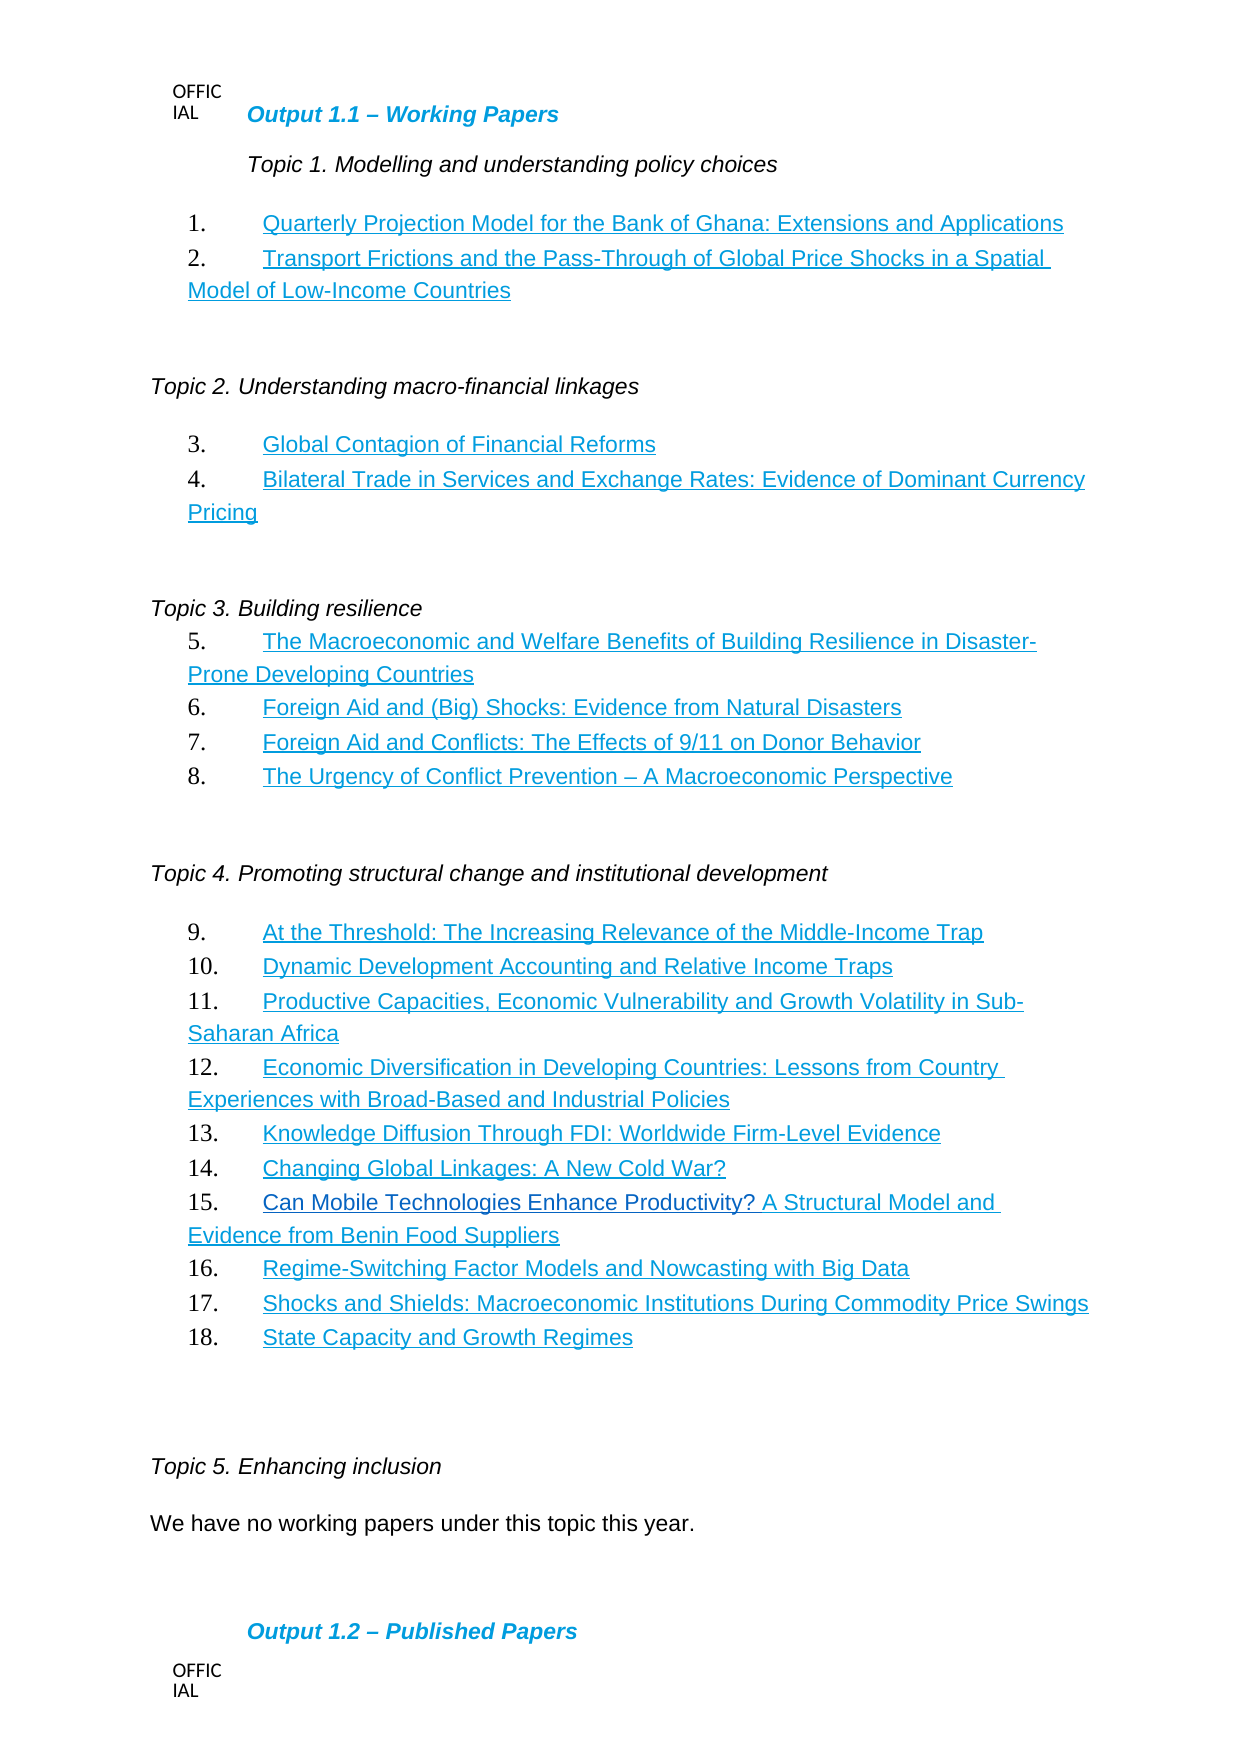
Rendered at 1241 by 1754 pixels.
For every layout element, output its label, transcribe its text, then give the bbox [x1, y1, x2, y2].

list At the Threshold: The Increasing Relevance of the Middle-Income Trap [187, 918, 1090, 946]
list Shocks and Shields: Macroeconomic Institutions During Commodity Price Swings [187, 1289, 1090, 1317]
text Topic 5. Enhancing inclusion [150, 1454, 1090, 1480]
subtitle Output 1.1 – Working Papers [150, 101, 1090, 127]
list Economic Diversification in Developing Countries: Lessons from Country Experiences with Broad-Based and Industrial Policies [187, 1053, 1090, 1113]
list The Urgency of Conflict Prevention – A Macroeconomic Perspective [187, 762, 1090, 790]
text Topic 2. Understanding macro-financial linkages [150, 374, 1090, 399]
list Regime-Switching Factor Models and Nowcasting with Big Data [187, 1254, 1090, 1282]
list Foreign Aid and Conflicts: The Effects of 9/11 on Donor Behavior [187, 728, 1090, 756]
list Knowledge Diffusion Through FDI: Worldwide Firm-Level Evidence [187, 1119, 1090, 1147]
text Topic 1. Modelling and understanding policy choices [150, 152, 1090, 178]
list Foreign Aid and (Big) Shocks: Evidence from Natural Disasters [187, 693, 1090, 721]
text Topic 4. Promoting structural change and institutional development [150, 861, 1090, 887]
text We have no working papers under this topic this year. [150, 1511, 1090, 1537]
list Dynamic Development Accounting and Relative Income Traps [187, 952, 1090, 980]
list Can Mobile Technologies Enhance Productivity? A Structural Model and Evidence from Benin Food Suppliers [187, 1188, 1090, 1248]
list Changing Global Linkages: A New Cold War? [187, 1154, 1090, 1181]
list The Macroeconomic and Welfare Benefits of Building Resilience in Disaster-Prone Developing Countries [187, 627, 1090, 687]
list Bilateral Trade in Services and Exchange Rates: Evidence of Dominant Currency Pricing [187, 465, 1090, 525]
list State Capacity and Growth Regimes [187, 1323, 1090, 1351]
list Global Contagion of Financial Reforms [187, 431, 1090, 458]
list Transport Frictions and the Pass-Through of Global Price Shocks in a Spatial Model of Low-Income Countries [187, 244, 1090, 303]
list Quarterly Projection Model for the Bank of Ghana: Extensions and Applications [187, 209, 1090, 237]
subtitle Output 1.2 – Published Papers [150, 1619, 1090, 1644]
text Topic 3. Building resilience [150, 595, 1090, 621]
list Productive Capacities, Economic Vulnerability and Growth Volatility in Sub-Saharan Africa [187, 987, 1090, 1047]
